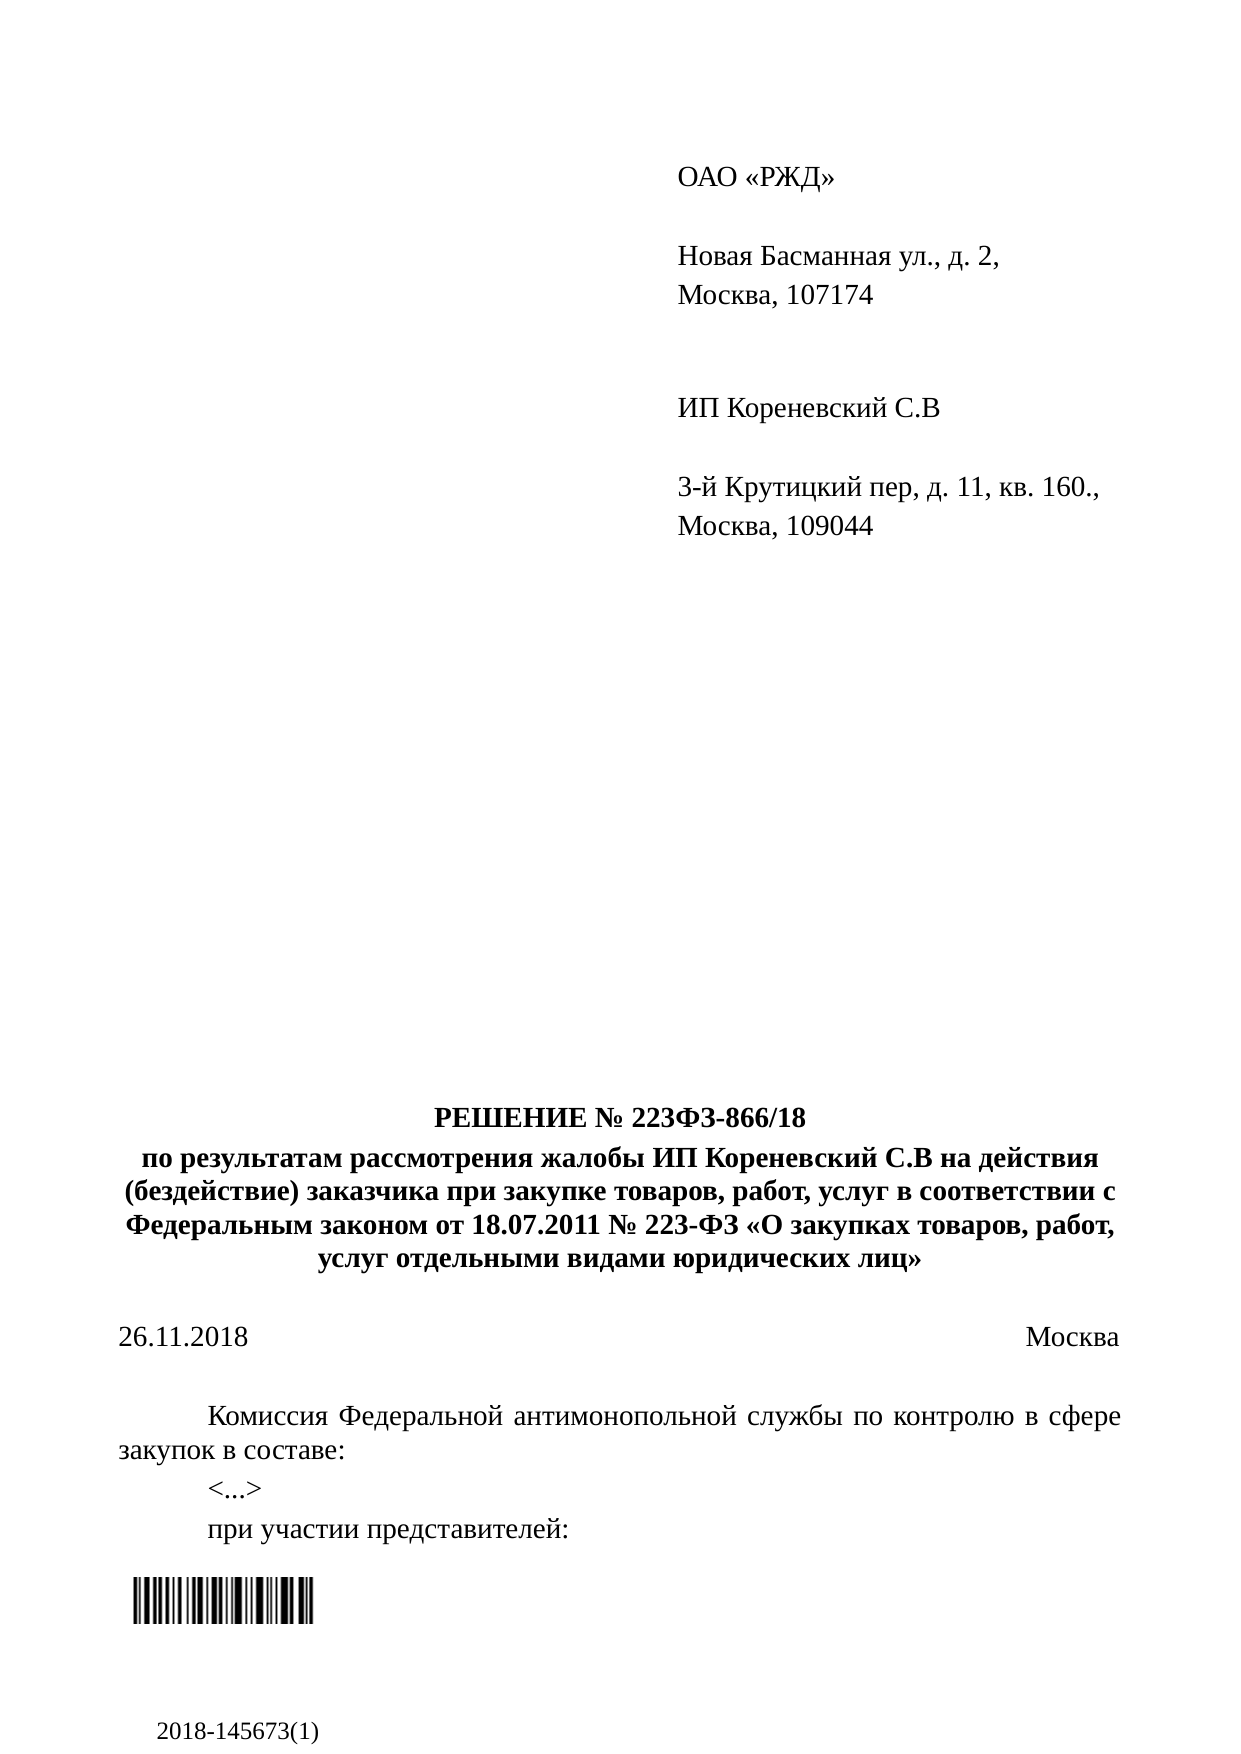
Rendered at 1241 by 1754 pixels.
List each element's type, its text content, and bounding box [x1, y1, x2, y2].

text 3-й Крутицкий пер, д. 11, кв. 160., [677, 469, 1122, 502]
text при участии представителей: [118, 1511, 1122, 1544]
text Комиссия Федеральной антимонопольной службы по контролю в сфере закупок в составе: [118, 1398, 1122, 1465]
picture [118, 1577, 331, 1624]
text Москва, 109044 [677, 508, 1122, 542]
text по результатам рассмотрения жалобы ИП Кореневский С.В на действия (бездействие) заказчика при закупке товаров, работ, услуг в соответствии с Федеральным законом от 18.07.2011 № 223-ФЗ «О закупках товаров, работ, услуг отдельными видами юридических лиц» [118, 1140, 1122, 1274]
text Москва, 107174 [677, 277, 1122, 311]
text РЕШЕНИЕ № 223ФЗ-866/18 [118, 1100, 1122, 1134]
text <...> [118, 1471, 1122, 1505]
text ОАО «РЖД» [677, 159, 1122, 192]
text ИП Кореневский С.В [677, 356, 1122, 423]
text Новая Басманная ул., д. 2, [677, 238, 1122, 271]
text 26.11.2018 Москва [118, 1319, 1122, 1353]
